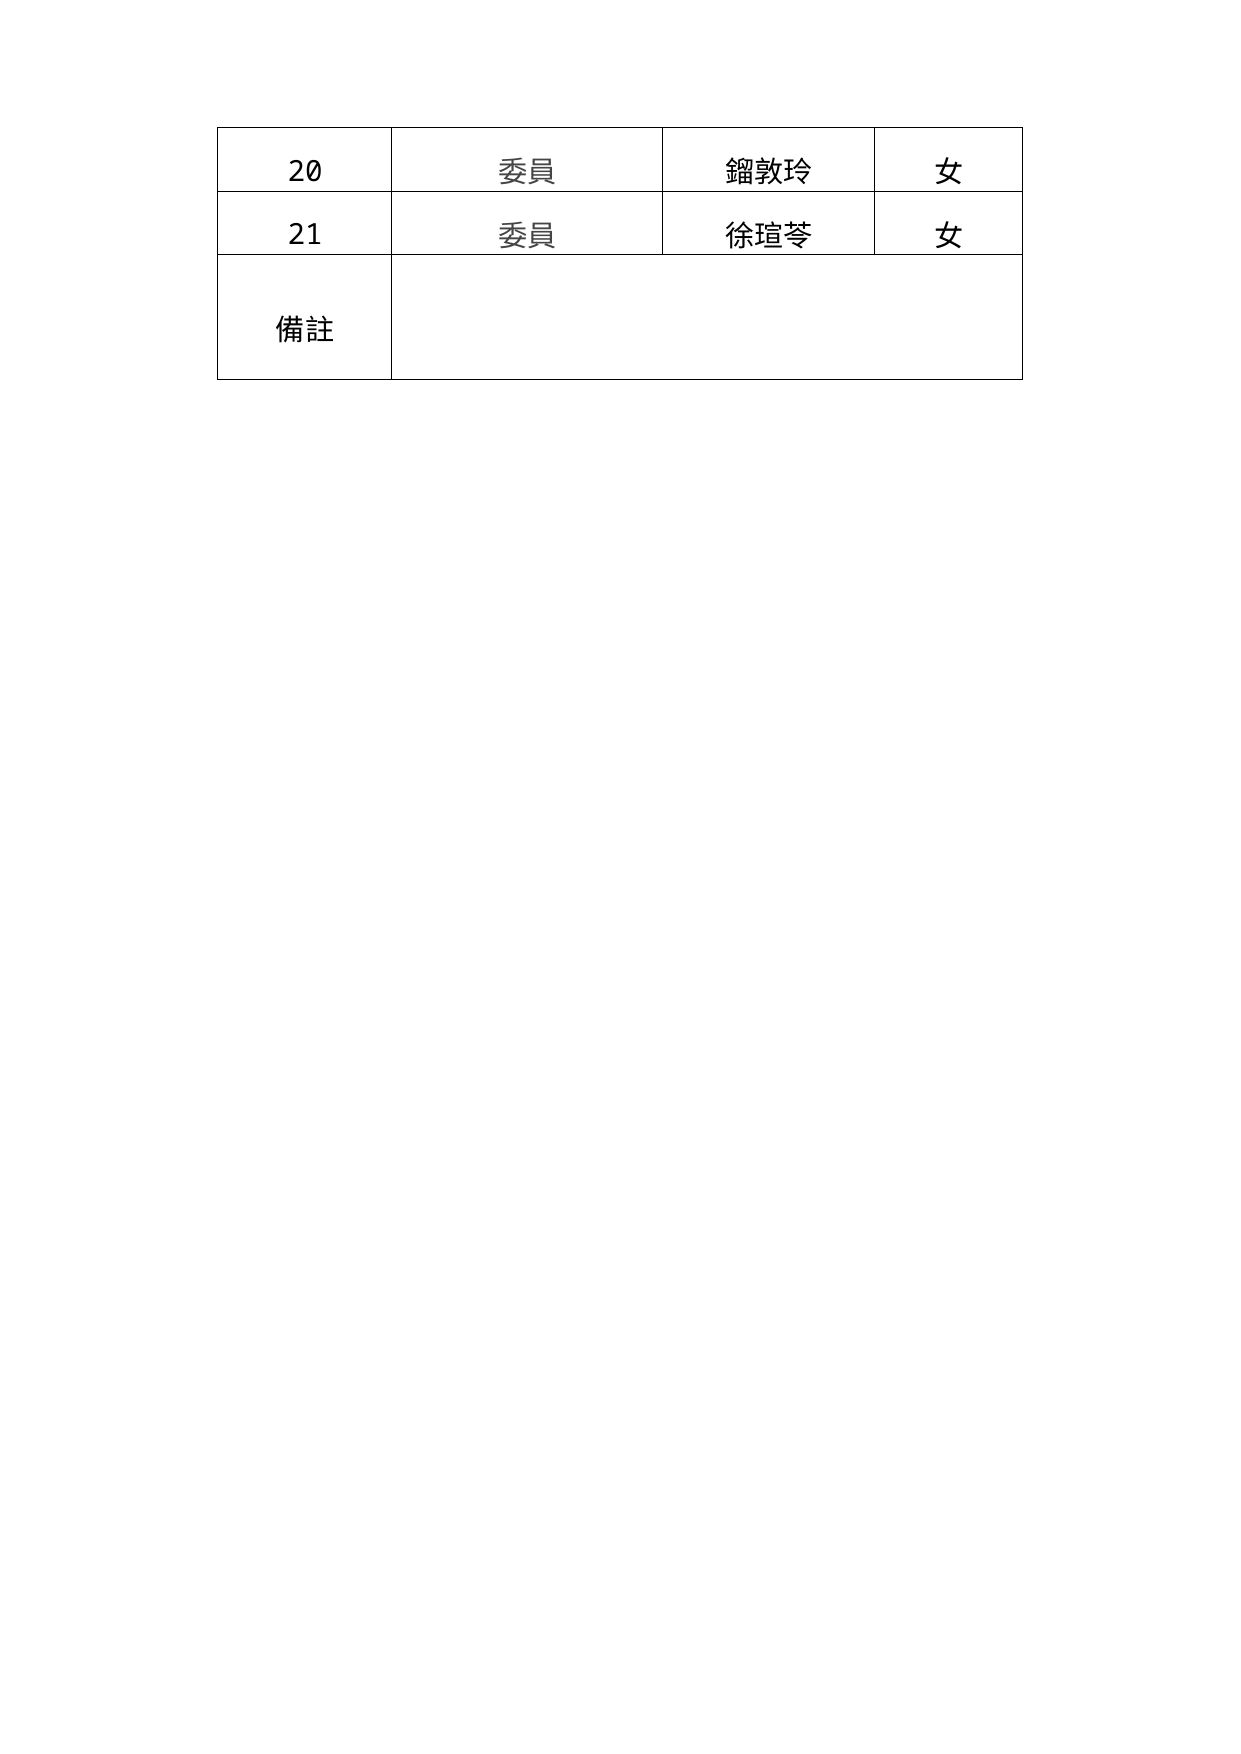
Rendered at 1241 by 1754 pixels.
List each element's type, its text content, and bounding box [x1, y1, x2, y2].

table_cell [392, 255, 1022, 379]
table_cell 女 [875, 192, 1022, 254]
table_cell 21 [218, 192, 391, 254]
table_cell 備註 [218, 255, 391, 379]
table_cell 20 [218, 128, 391, 191]
table_cell 委員 [392, 192, 662, 254]
table_cell 女 [875, 128, 1022, 191]
table_cell 委員 [392, 128, 662, 191]
table_cell 徐瑄苓 [663, 192, 874, 254]
table_cell 鎦敦玲 [663, 128, 874, 191]
